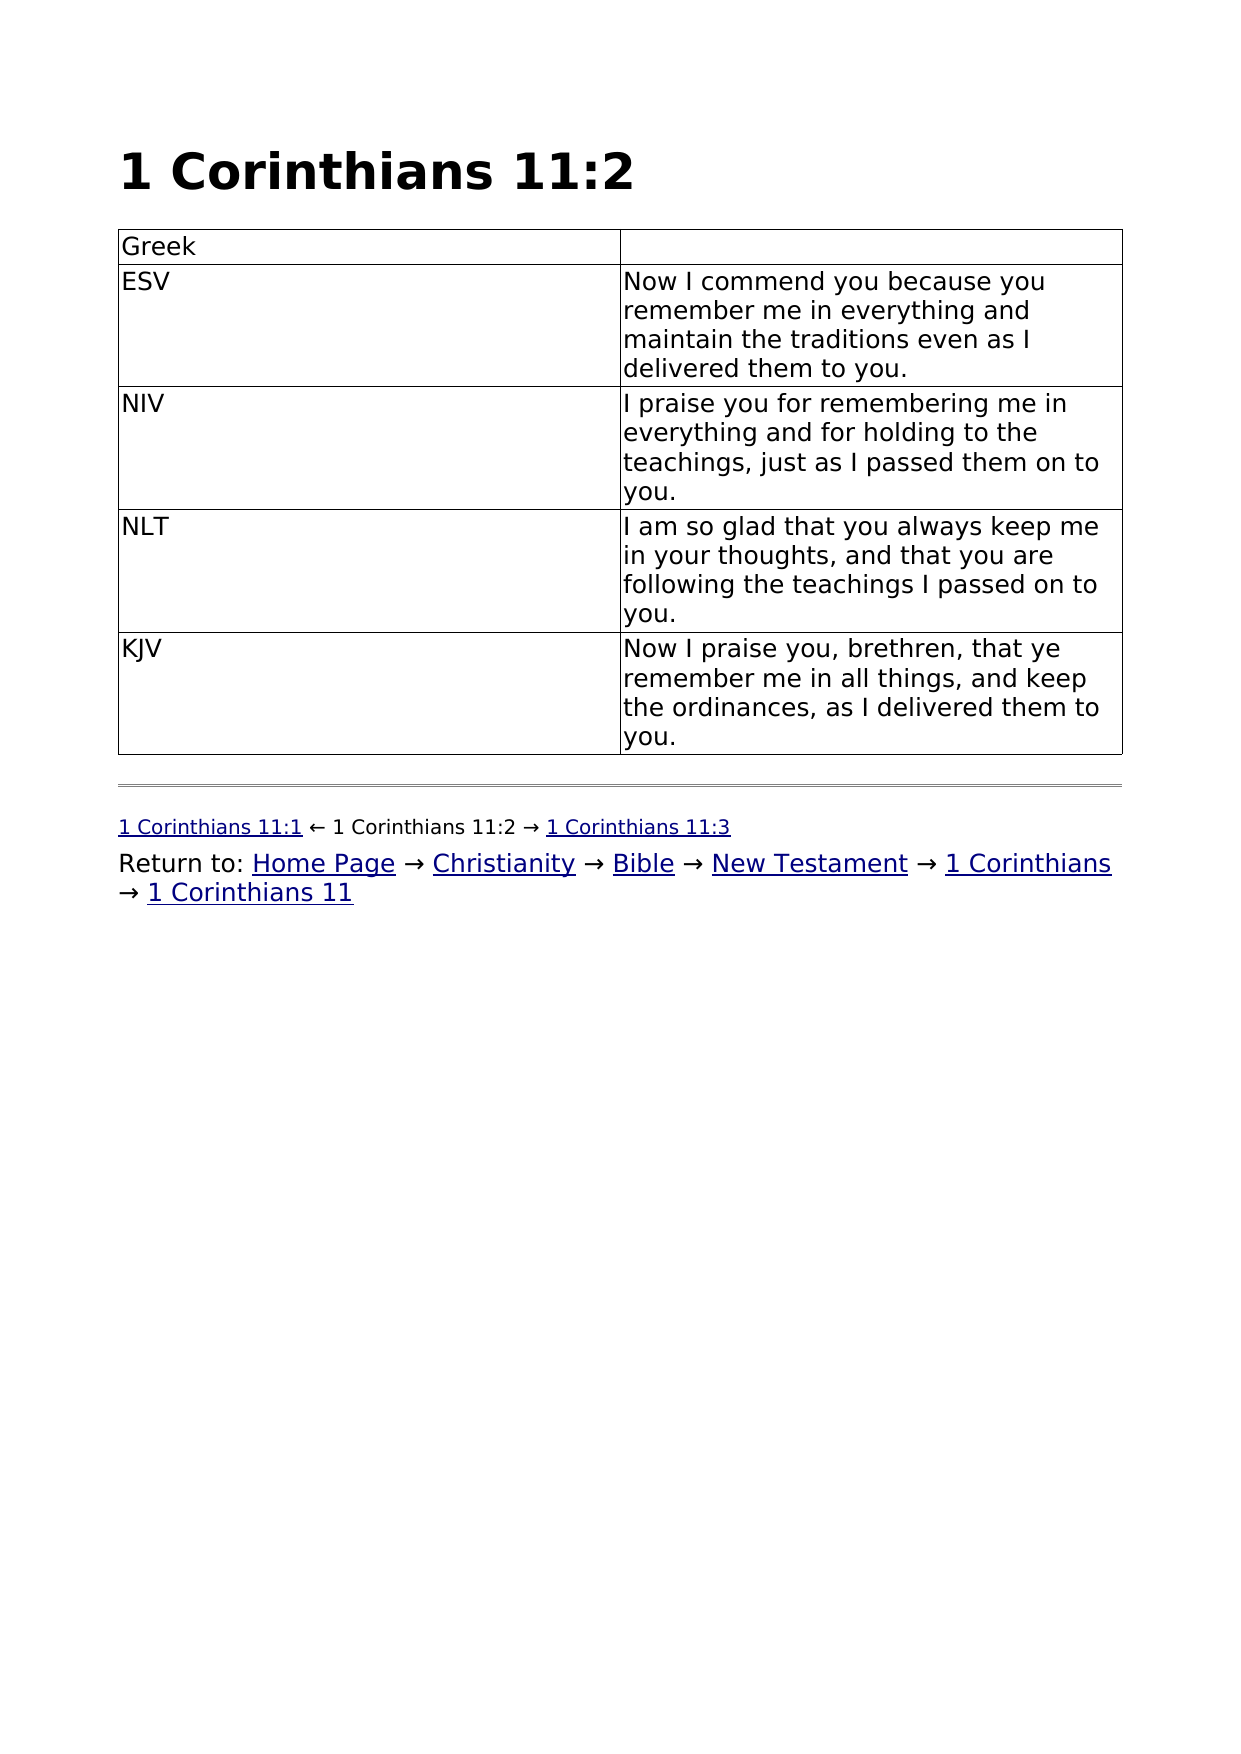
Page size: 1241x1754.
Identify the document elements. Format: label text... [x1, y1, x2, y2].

table_header [621, 230, 1122, 264]
table_cell NLT [119, 510, 620, 632]
table_cell I am so glad that you always keep me in your thoughts, and that you are following the teachings I passed on to you. [621, 510, 1122, 632]
table_cell NIV [119, 387, 620, 509]
text Return to: Home Page → Christianity → Bible → New Testament → 1 Corinthians → 1 Corinthians 11 [118, 849, 1122, 908]
table_cell ESV [119, 265, 620, 386]
table_header Greek [119, 230, 620, 264]
table_cell Now I praise you, brethren, that ye remember me in all things, and keep the ordinances, as I delivered them to you. [621, 633, 1122, 754]
table_cell Now I commend you because you remember me in everything and maintain the traditions even as I delivered them to you. [621, 265, 1122, 386]
subtitle 1 Corinthians 11:2 [118, 143, 1122, 201]
text 1 Corinthians 11:1 ← 1 Corinthians 11:2 → 1 Corinthians 11:3 [118, 815, 1122, 849]
table_cell KJV [119, 633, 620, 754]
table_cell I praise you for remembering me in everything and for holding to the teachings, just as I passed them on to you. [621, 387, 1122, 509]
